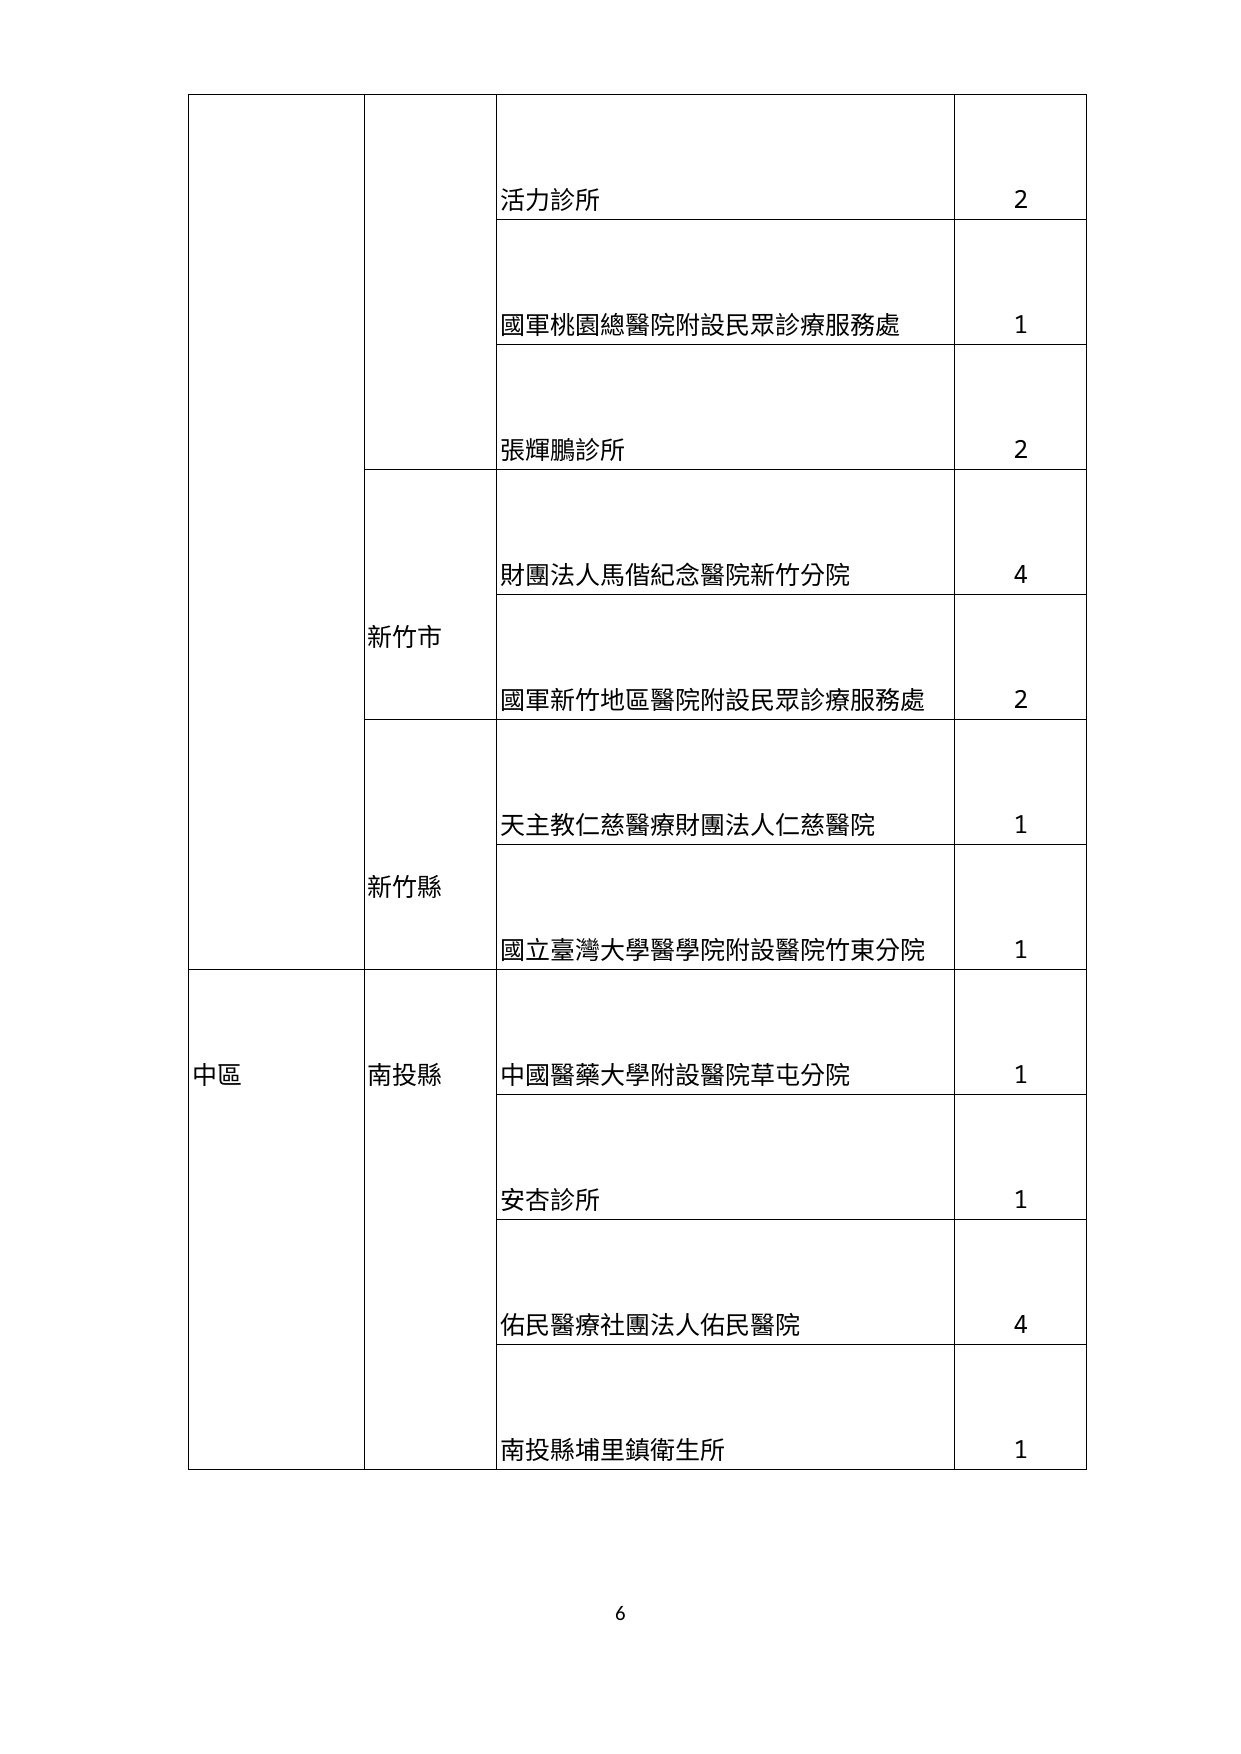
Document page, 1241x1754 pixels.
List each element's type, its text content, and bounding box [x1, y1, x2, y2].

table_cell 中區 [189, 970, 364, 1469]
table_cell 4 [955, 1220, 1086, 1344]
table_cell 國軍桃園總醫院附設民眾診療服務處 [497, 220, 954, 344]
table_cell 中國醫藥大學附設醫院草屯分院 [497, 970, 954, 1094]
table_cell 財團法人馬偕紀念醫院新竹分院 [497, 470, 954, 594]
table_cell 佑民醫療社團法人佑民醫院 [497, 1220, 954, 1344]
table_cell 1 [955, 220, 1086, 344]
table_cell 2 [955, 95, 1086, 219]
table_cell 4 [955, 470, 1086, 594]
table_cell 新竹縣 [365, 720, 496, 969]
table_cell 安杏診所 [497, 1095, 954, 1219]
table_cell 新竹市 [365, 470, 496, 719]
table_cell 國軍新竹地區醫院附設民眾診療服務處 [497, 595, 954, 719]
table_cell 1 [955, 970, 1086, 1094]
table_cell 南投縣埔里鎮衛生所 [497, 1345, 954, 1469]
table_cell 活力診所 [497, 95, 954, 219]
table_cell 國立臺灣大學醫學院附設醫院竹東分院 [497, 845, 954, 969]
table_cell [189, 95, 364, 969]
table_cell 2 [955, 595, 1086, 719]
table_cell [365, 95, 496, 469]
table_cell 1 [955, 1095, 1086, 1219]
table_cell 2 [955, 345, 1086, 469]
table_cell 1 [955, 1345, 1086, 1469]
table_cell 1 [955, 720, 1086, 844]
table_cell 南投縣 [365, 970, 496, 1469]
table_cell 張輝鵬診所 [497, 345, 954, 469]
table_cell 天主教仁慈醫療財團法人仁慈醫院 [497, 720, 954, 844]
table_cell 1 [955, 845, 1086, 969]
